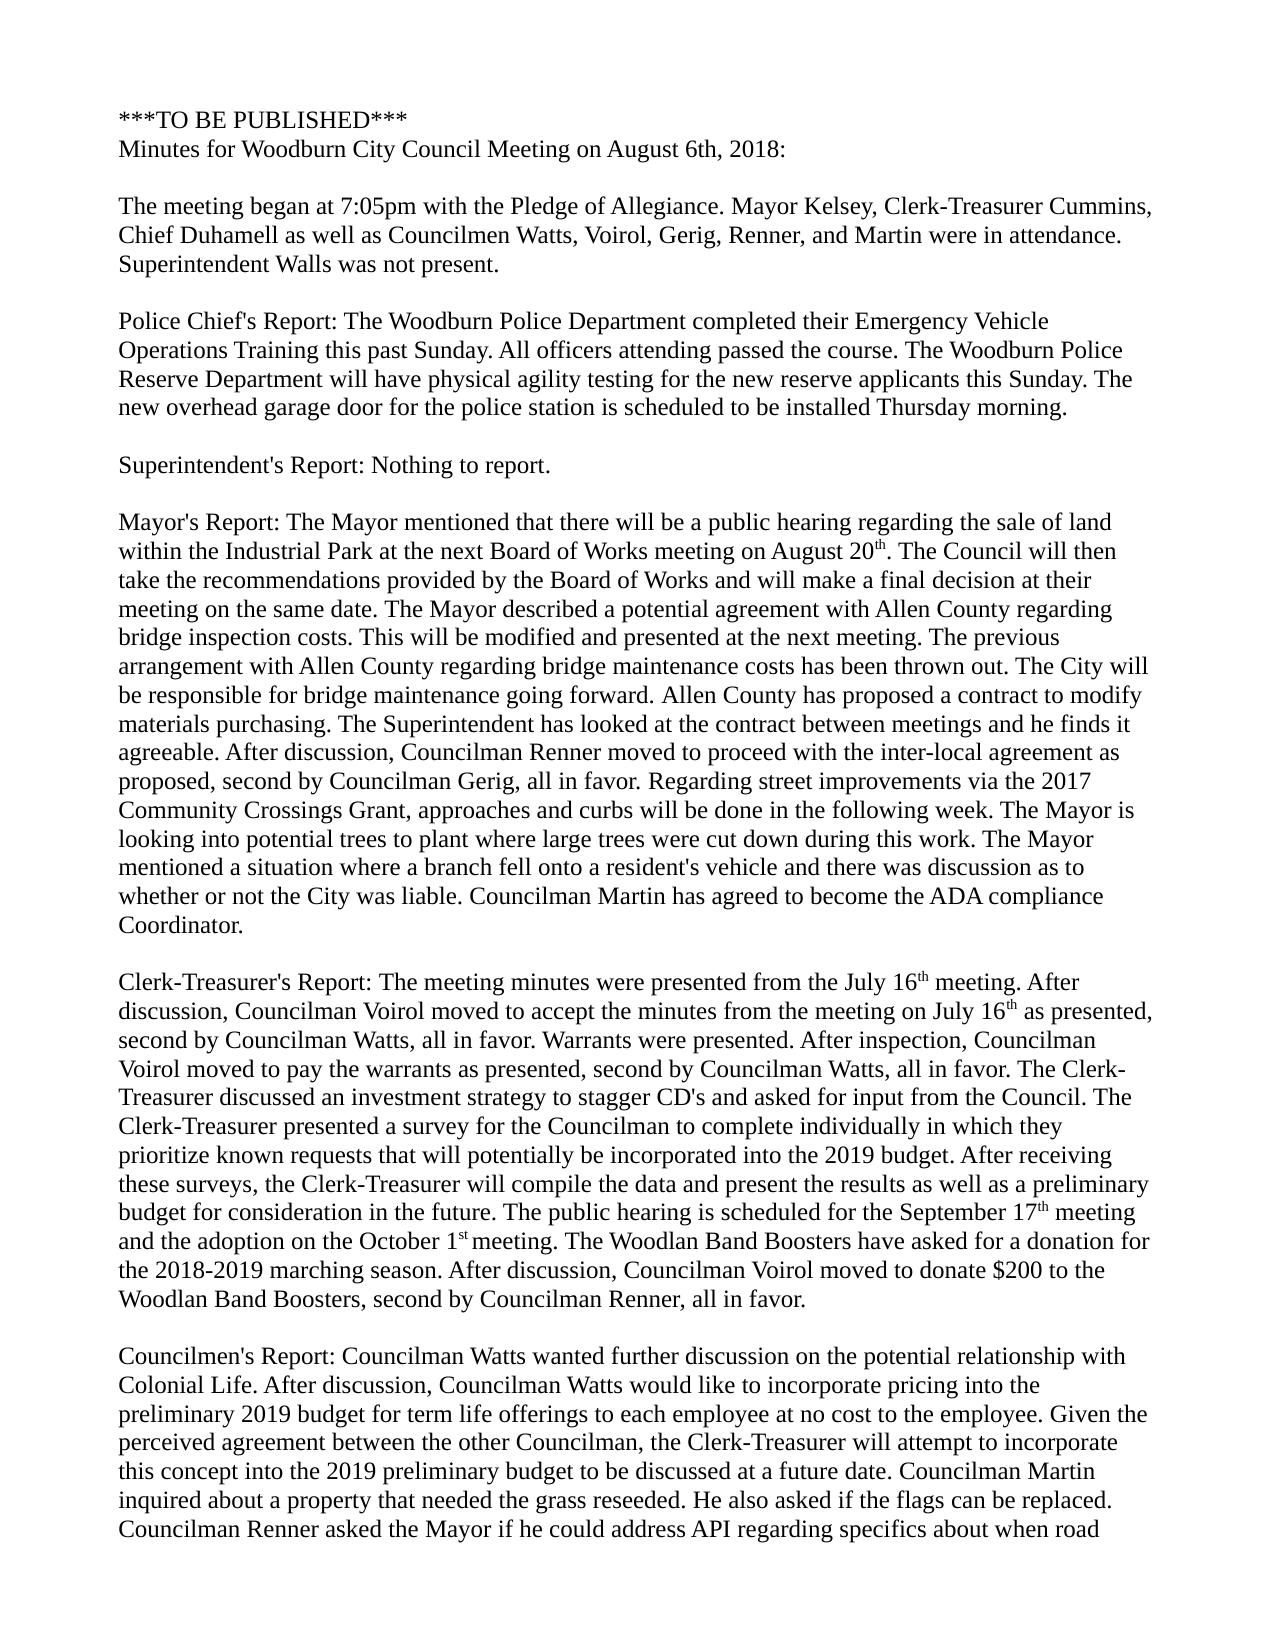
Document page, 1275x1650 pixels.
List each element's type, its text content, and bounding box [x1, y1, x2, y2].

text ***TO BE PUBLISHED*** [118, 105, 1157, 134]
text Clerk-Treasurer's Report: The meeting minutes were presented from the July 16th meeting. After discussion, Councilman Voirol moved to accept the minutes from the meeting on July 16th as presented, second by Councilman Watts, all in favor. Warrants were presented. After inspection, Councilman Voirol moved to pay the warrants as presented, second by Councilman Watts, all in favor. The Clerk-Treasurer discussed an investment strategy to stagger CD's and asked for input from the Council. The Clerk-Treasurer presented a survey for the Councilman to complete individually in which they prioritize known requests that will potentially be incorporated into the 2019 budget. After receiving these surveys, the Clerk-Treasurer will compile the data and present the results as well as a preliminary budget for consideration in the future. The public hearing is scheduled for the September 17th meeting and the adoption on the October 1st meeting. The Woodlan Band Boosters have asked for a donation for the 2018-2019 marching season. After discussion, Councilman Voirol moved to donate $200 to the Woodlan Band Boosters, second by Councilman Renner, all in favor. [118, 967, 1157, 1312]
text Police Chief's Report: The Woodburn Police Department completed their Emergency Vehicle Operations Training this past Sunday. All officers attending passed the course. The Woodburn Police Reserve Department will have physical agility testing for the new reserve applicants this Sunday. The new overhead garage door for the police station is scheduled to be installed Thursday morning. [118, 306, 1157, 421]
text Councilmen's Report: Councilman Watts wanted further discussion on the potential relationship with Colonial Life. After discussion, Councilman Watts would like to incorporate pricing into the preliminary 2019 budget for term life offerings to each employee at no cost to the employee. Given the perceived agreement between the other Councilman, the Clerk-Treasurer will attempt to incorporate this concept into the 2019 preliminary budget to be discussed at a future date. Councilman Martin inquired about a property that needed the grass reseeded. He also asked if the flags can be replaced. Councilman Renner asked the Mayor if he could address API regarding specifics about when road [118, 1341, 1157, 1542]
text The meeting began at 7:05pm with the Pledge of Allegiance. Mayor Kelsey, Clerk-Treasurer Cummins, Chief Duhamell as well as Councilmen Watts, Voirol, Gerig, Renner, and Martin were in attendance. Superintendent Walls was not present. [118, 191, 1157, 277]
text Superintendent's Report: Nothing to report. [118, 450, 1157, 479]
text Minutes for Woodburn City Council Meeting on August 6th, 2018: [118, 134, 1157, 162]
text Mayor's Report: The Mayor mentioned that there will be a public hearing regarding the sale of land within the Industrial Park at the next Board of Works meeting on August 20th. The Council will then take the recommendations provided by the Board of Works and will make a final decision at their meeting on the same date. The Mayor described a potential agreement with Allen County regarding bridge inspection costs. This will be modified and presented at the next meeting. The previous arrangement with Allen County regarding bridge maintenance costs has been thrown out. The City will be responsible for bridge maintenance going forward. Allen County has proposed a contract to modify materials purchasing. The Superintendent has looked at the contract between meetings and he finds it agreeable. After discussion, Councilman Renner moved to proceed with the inter-local agreement as proposed, second by Councilman Gerig, all in favor. Regarding street improvements via the 2017 Community Crossings Grant, approaches and curbs will be done in the following week. The Mayor is looking into potential trees to plant where large trees were cut down during this work. The Mayor mentioned a situation where a branch fell onto a resident's vehicle and there was discussion as to whether or not the City was liable. Councilman Martin has agreed to become the ADA compliance Coordinator. [118, 507, 1157, 939]
